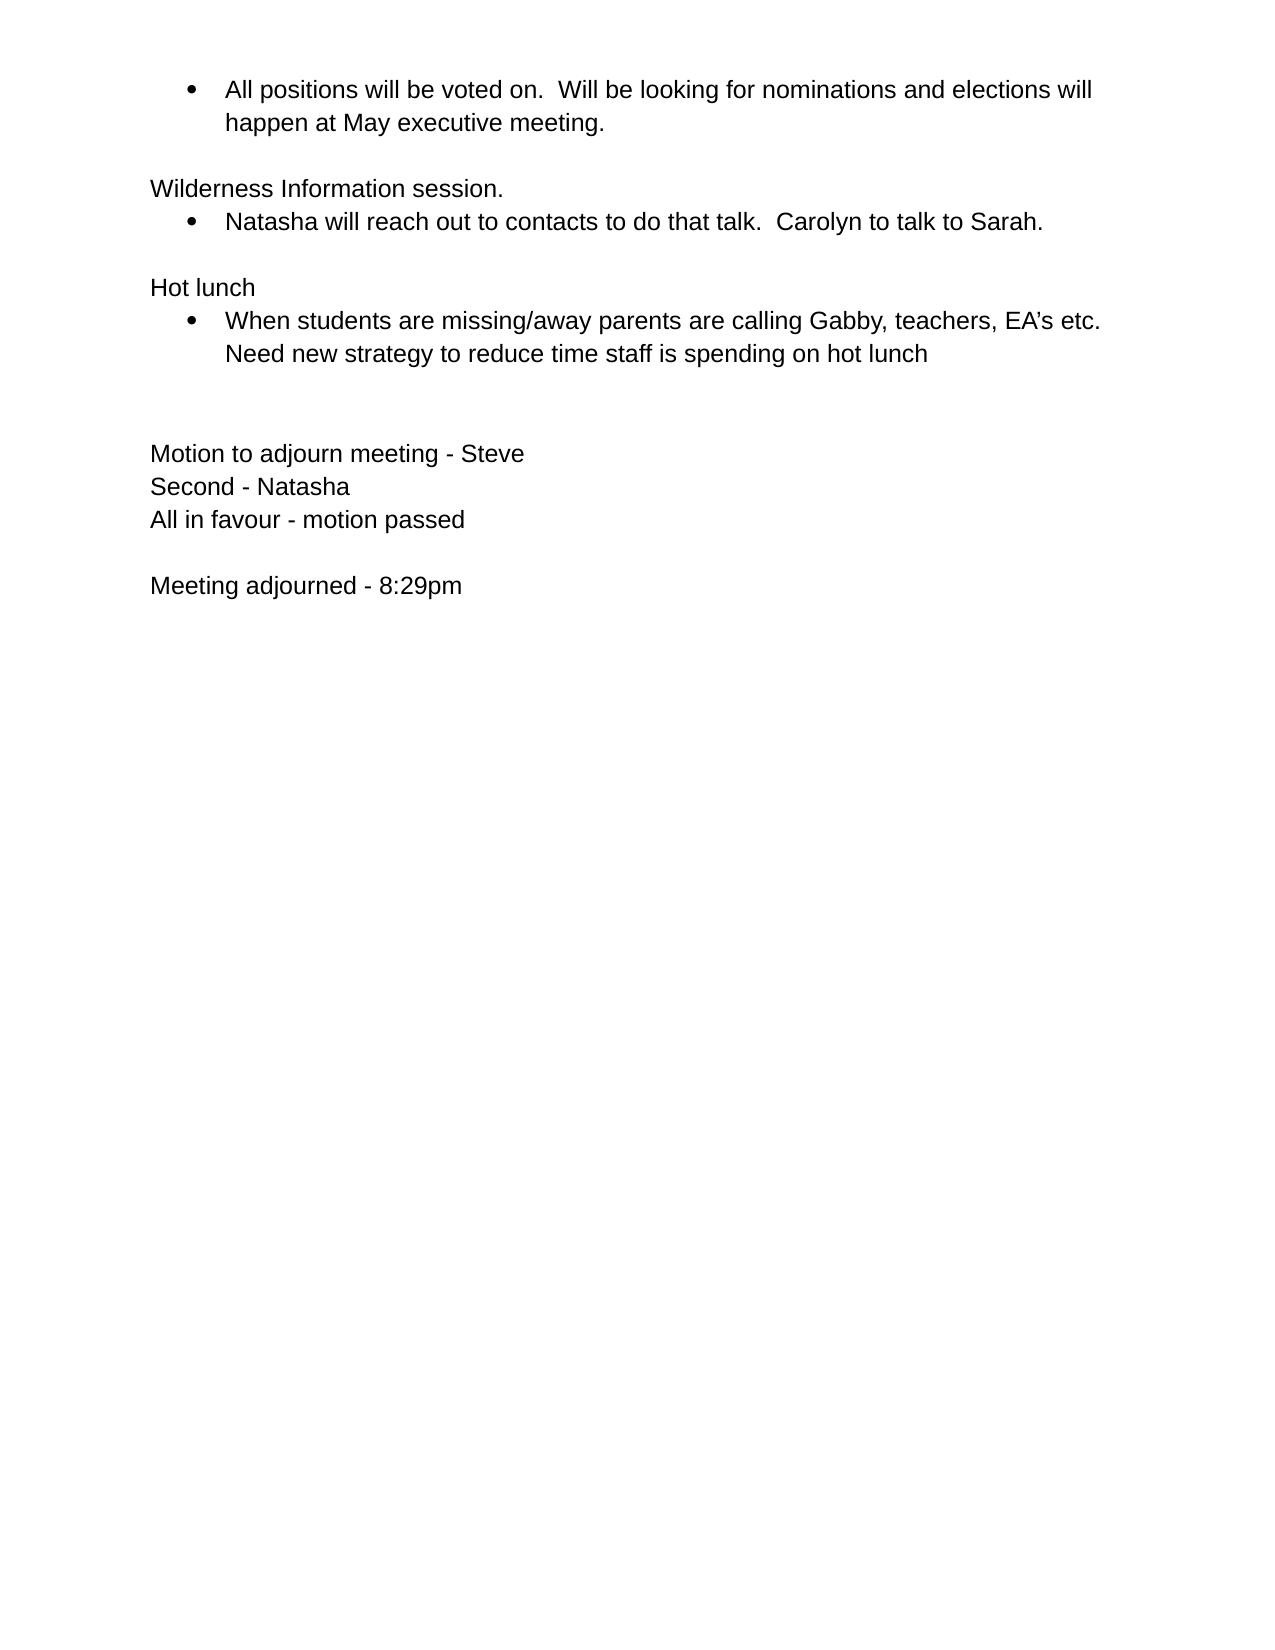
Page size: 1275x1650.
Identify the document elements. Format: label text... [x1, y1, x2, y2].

text Second - Natasha [150, 472, 1125, 500]
list All positions will be voted on. Will be looking for nominations and elections will happen at May executive meeting. [187, 75, 1125, 137]
text Meeting adjourned - 8:29pm [150, 571, 1125, 599]
text Motion to adjourn meeting - Steve [150, 438, 1125, 467]
text All in favour - motion passed [150, 504, 1125, 533]
list When students are missing/away parents are calling Gabby, teachers, EA’s etc. Need new strategy to reduce time staff is spending on hot lunch [187, 306, 1125, 368]
text Hot lunch [150, 273, 1125, 302]
text Wilderness Information session. [150, 174, 1125, 203]
list Natasha will reach out to contacts to do that talk. Carolyn to talk to Sarah. [187, 207, 1125, 236]
